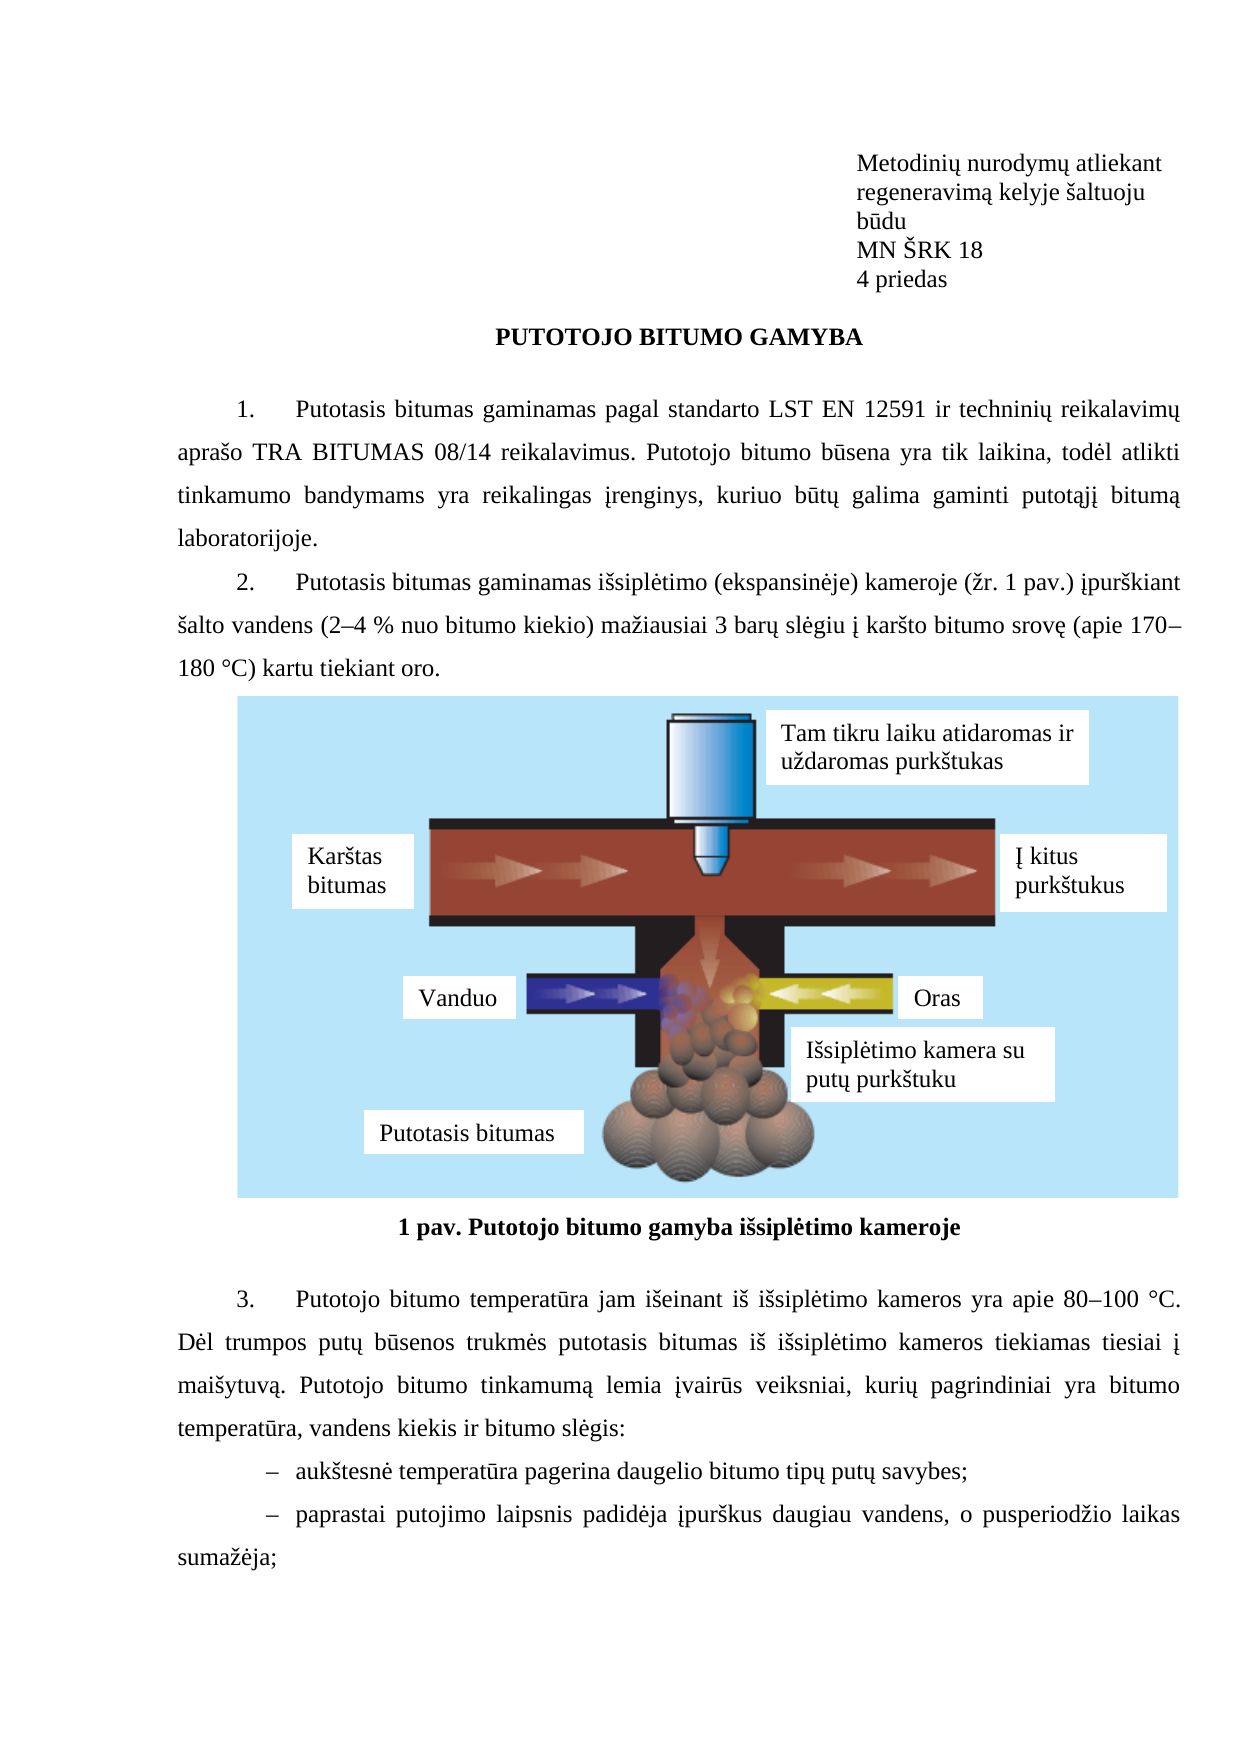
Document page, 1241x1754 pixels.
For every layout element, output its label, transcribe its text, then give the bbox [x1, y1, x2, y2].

text MN ŠRK 18 [856, 235, 1181, 264]
text Tam tikru laiku atidaromas ir uždaromas purkštukas [781, 718, 1074, 775]
text Oras [913, 983, 968, 1012]
text Karštas bitumas [307, 841, 399, 899]
text Išsiplėtimo kamera su putų purkštuku [806, 1035, 1040, 1092]
text – paprastai putojimo laipsnis padidėja įpurškus daugiau vandens, o pusperiodžio laikas sumažėja; [177, 1499, 1181, 1571]
text 4 priedas [856, 264, 1181, 293]
text Vanduo [418, 983, 501, 1012]
text 2. Putotasis bitumas gaminamas išsiplėtimo (ekspansinėje) kameroje (žr. 1 pav.) įpurškiant šalto vandens (2–4 % nuo bitumo kiekio) mažiausiai 3 barų slėgiu į karšto bitumo srovę (apie 170–180 °C) kartu tiekiant oro. [177, 567, 1181, 682]
text 1 pav. Putotojo bitumo gamyba išsiplėtimo kameroje [177, 1212, 1181, 1241]
text Putotasis bitumas [379, 1118, 569, 1146]
text PUTOTOJO BITUMO GAMYBA [177, 322, 1181, 351]
text Metodinių nurodymų atliekant regeneravimą kelyje šaltuoju būdu [856, 148, 1181, 235]
text – aukštesnė temperatūra pagerina daugelio bitumo tipų putų savybes; [177, 1456, 1181, 1485]
text 3. Putotojo bitumo temperatūra jam išeinant iš išsiplėtimo kameros yra apie 80–100 °C. Dėl trumpos putų būsenos trukmės putotasis bitumas iš išsiplėtimo kameros tiekiamas tiesiai į maišytuvą. Putotojo bitumo tinkamumą lemia įvairūs veiksniai, kurių pagrindiniai yra bitumo temperatūra, vandens kiekis ir bitumo slėgis: [177, 1284, 1181, 1442]
text Į kitus purkštukus [1015, 841, 1152, 899]
text 1. Putotasis bitumas gaminamas pagal standarto LST EN 12591 ir techninių reikalavimų aprašo TRA BITUMAS 08/14 reikalavimus. Putotojo bitumo būsena yra tik laikina, todėl atlikti tinkamumo bandymams yra reikalingas įrenginys, kuriuo būtų galima gaminti putotąjį bitumą laboratorijoje. [177, 394, 1181, 552]
